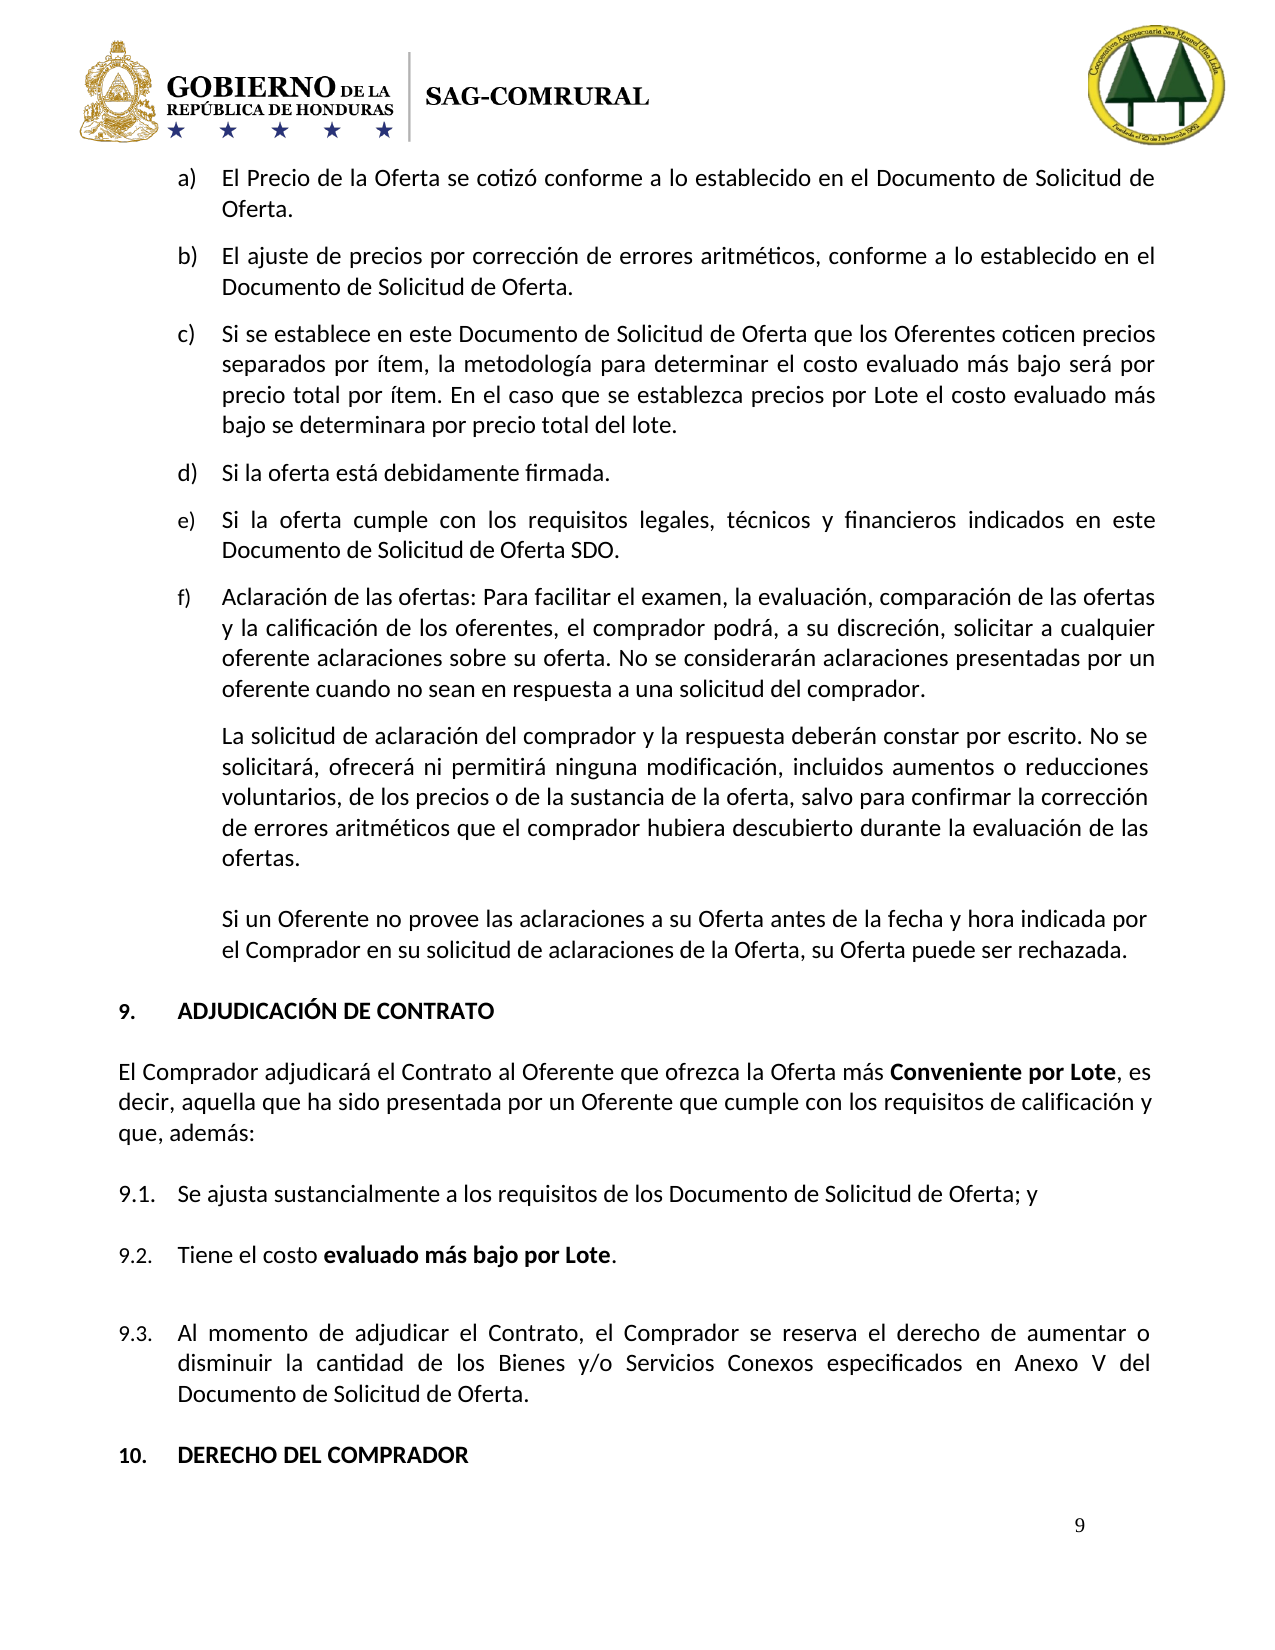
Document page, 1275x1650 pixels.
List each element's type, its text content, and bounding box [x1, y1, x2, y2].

list Se ajusta sustancialmente a los requisitos de los Documento de Solicitud de Oferta; y [118, 1178, 1152, 1208]
text El Comprador adjudicará el Contrato al Oferente que ofrezca la Oferta más Conveniente por Lote, es decir, aquella que ha sido presentada por un Oferente que cumple con los requisitos de calificación y que, además: [118, 1056, 1152, 1148]
list El ajuste de precios por corrección de errores aritméticos, conforme a lo establecido en el Documento de Solicitud de Oferta. [177, 240, 1157, 301]
list ADJUDICACIÓN DE CONTRATO [118, 995, 1078, 1026]
list Si la oferta cumple con los requisitos legales, técnicos y financieros indicados en este Documento de Solicitud de Oferta SDO. [177, 504, 1157, 565]
list Si se establece en este Documento de Solicitud de Oferta que los Oferentes coticen precios separados por ítem, la metodología para determinar el costo evaluado más bajo será por precio total por ítem. En el caso que se establezca precios por Lote el costo evaluado más bajo se determinara por precio total del lote. [177, 318, 1157, 440]
list DERECHO DEL COMPRADOR [118, 1439, 1078, 1469]
list El Precio de la Oferta se cotizó conforme a lo establecido en el Documento de Solicitud de Oferta. [177, 162, 1157, 223]
list Al momento de adjudicar el Contrato, el Comprador se reserva el derecho de aumentar o disminuir la cantidad de los Bienes y/o Servicios Conexos especificados en Anexo V del Documento de Solicitud de Oferta. [118, 1317, 1152, 1408]
text La solicitud de aclaración del comprador y la respuesta deberán constar por escrito. No se solicitará, ofrecerá ni permitirá ninguna modificación, incluidos aumentos o reducciones voluntarios, de los precios o de la sustancia de la oferta, salvo para confirmar la corrección de errores aritméticos que el comprador hubiera descubierto durante la evaluación de las ofertas. [222, 720, 1148, 873]
list Si la oferta está debidamente firmada. [177, 457, 1157, 487]
list Aclaración de las ofertas: Para facilitar el examen, la evaluación, comparación de las ofertas y la calificación de los oferentes, el comprador podrá, a su discreción, solicitar a cualquier oferente aclaraciones sobre su oferta. No se considerarán aclaraciones presentadas por un oferente cuando no sean en respuesta a una solicitud del comprador. [177, 582, 1157, 704]
list Tiene el costo evaluado más bajo por Lote. [118, 1239, 1152, 1269]
text Si un Oferente no provee las aclaraciones a su Oferta antes de la fecha y hora indicada por el Comprador en su solicitud de aclaraciones de la Oferta, su Oferta puede ser rechazada. [222, 903, 1148, 964]
